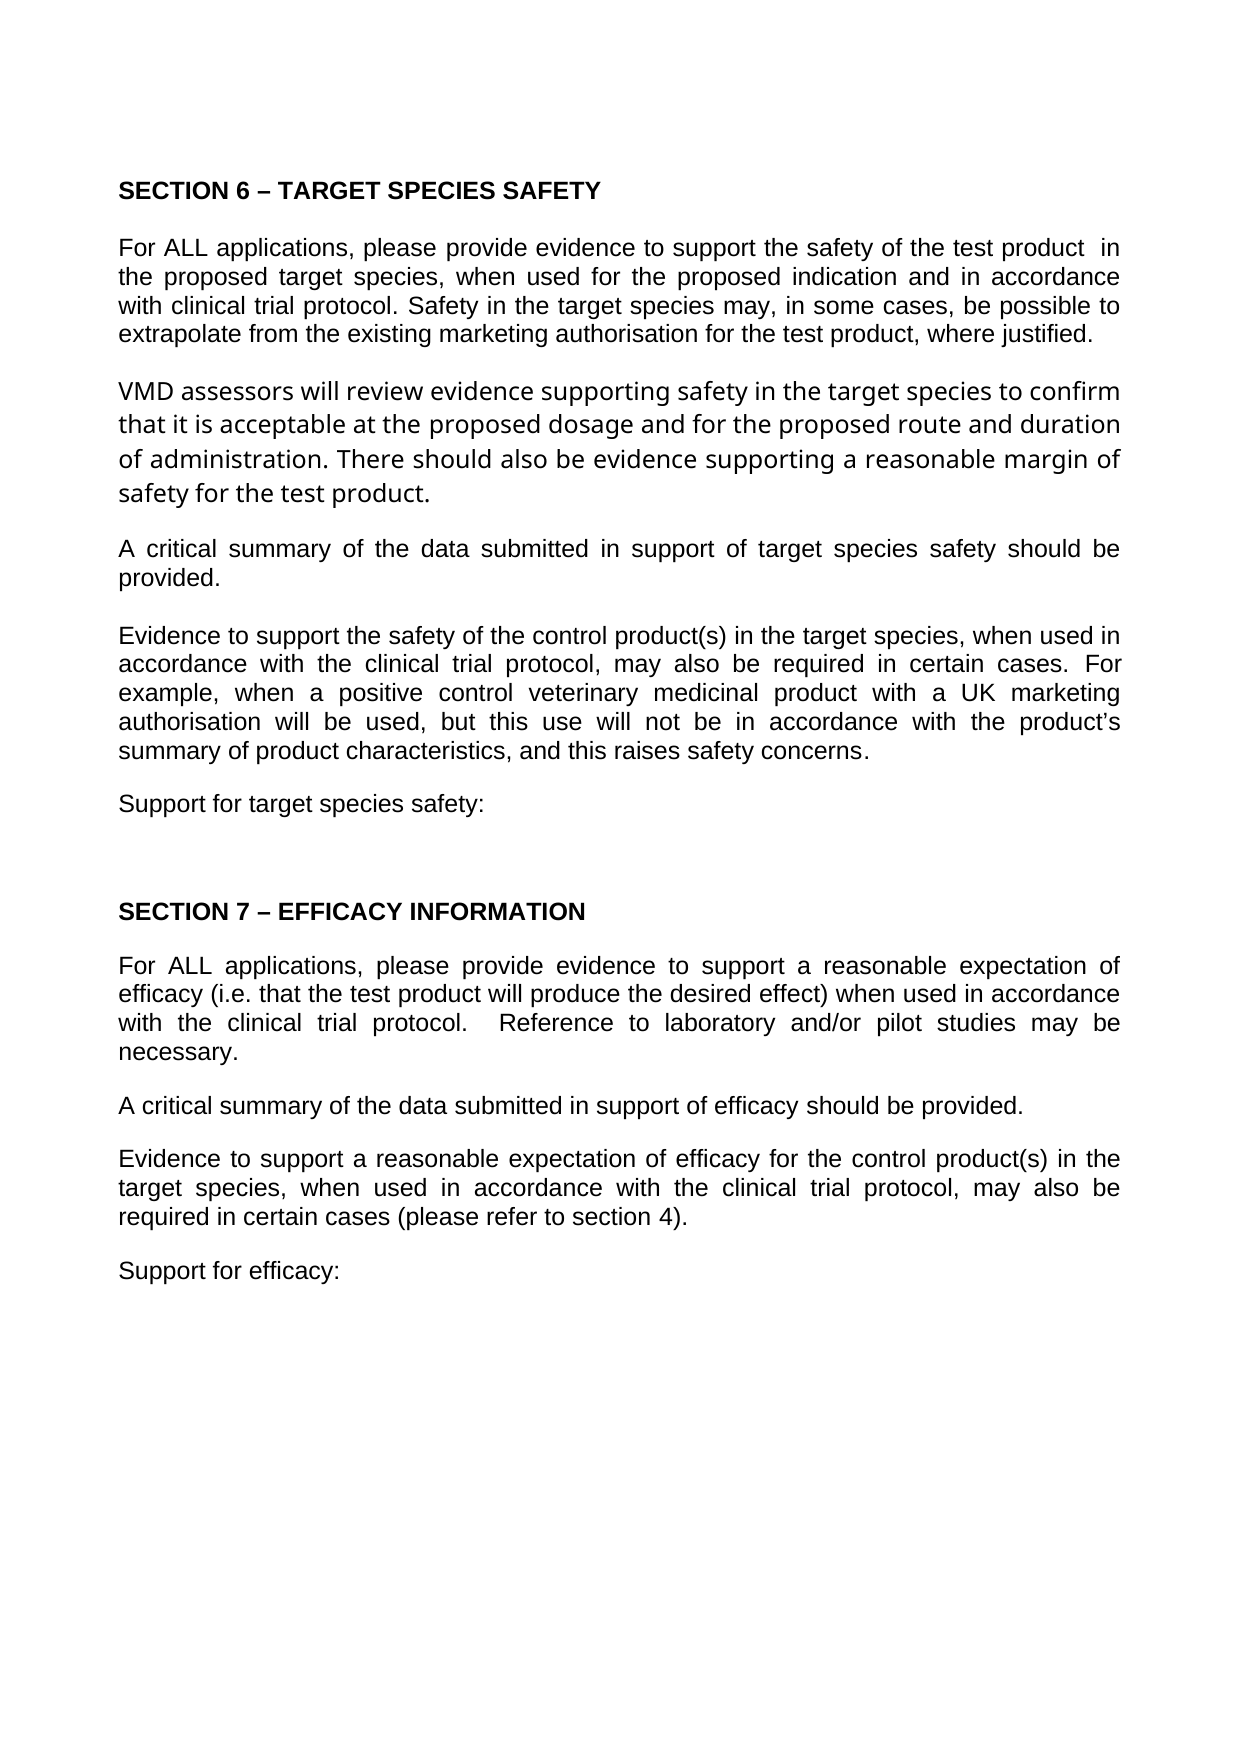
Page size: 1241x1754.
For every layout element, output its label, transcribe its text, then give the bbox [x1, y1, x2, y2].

text Evidence to support the safety of the control product(s) in the target species, when used in accordance with the clinical trial protocol, may also be required in certain cases. For example, when a positive control veterinary medicinal product with a UK marketing authorisation will be used, but this use will not be in accordance with the product’s summary of product characteristics, and this raises safety concerns. [118, 621, 1122, 764]
text Evidence to support a reasonable expectation of efficacy for the control product(s) in the target species, when used in accordance with the clinical trial protocol, may also be required in certain cases (please refer to section 4). [118, 1144, 1122, 1231]
text A critical summary of the data submitted in support of target species safety should be provided. [118, 534, 1122, 592]
text A critical summary of the data submitted in support of efficacy should be provided. [118, 1091, 1122, 1119]
text For ALL applications, please provide evidence to support a reasonable expectation of efficacy (i.e. that the test product will produce the desired effect) when used in accordance with the clinical trial protocol. Reference to laboratory and/or pilot studies may be necessary. [118, 951, 1122, 1066]
text For ALL applications, please provide evidence to support the safety of the test product in the proposed target species, when used for the proposed indication and in accordance with clinical trial protocol. Safety in the target species may, in some cases, be possible to extrapolate from the existing marketing authorisation for the test product, where justified. [118, 233, 1122, 348]
text VMD assessors will review evidence supporting safety in the target species to confirm that it is acceptable at the proposed dosage and for the proposed route and duration of administration. There should also be evidence supporting a reasonable margin of safety for the test product. [118, 373, 1122, 509]
text SECTION 7 – EFFICACY INFORMATION [118, 897, 1122, 926]
text Support for target species safety: [118, 789, 1122, 818]
text Support for efficacy: [118, 1256, 1122, 1284]
text SECTION 6 – TARGET SPECIES SAFETY [118, 176, 1122, 204]
